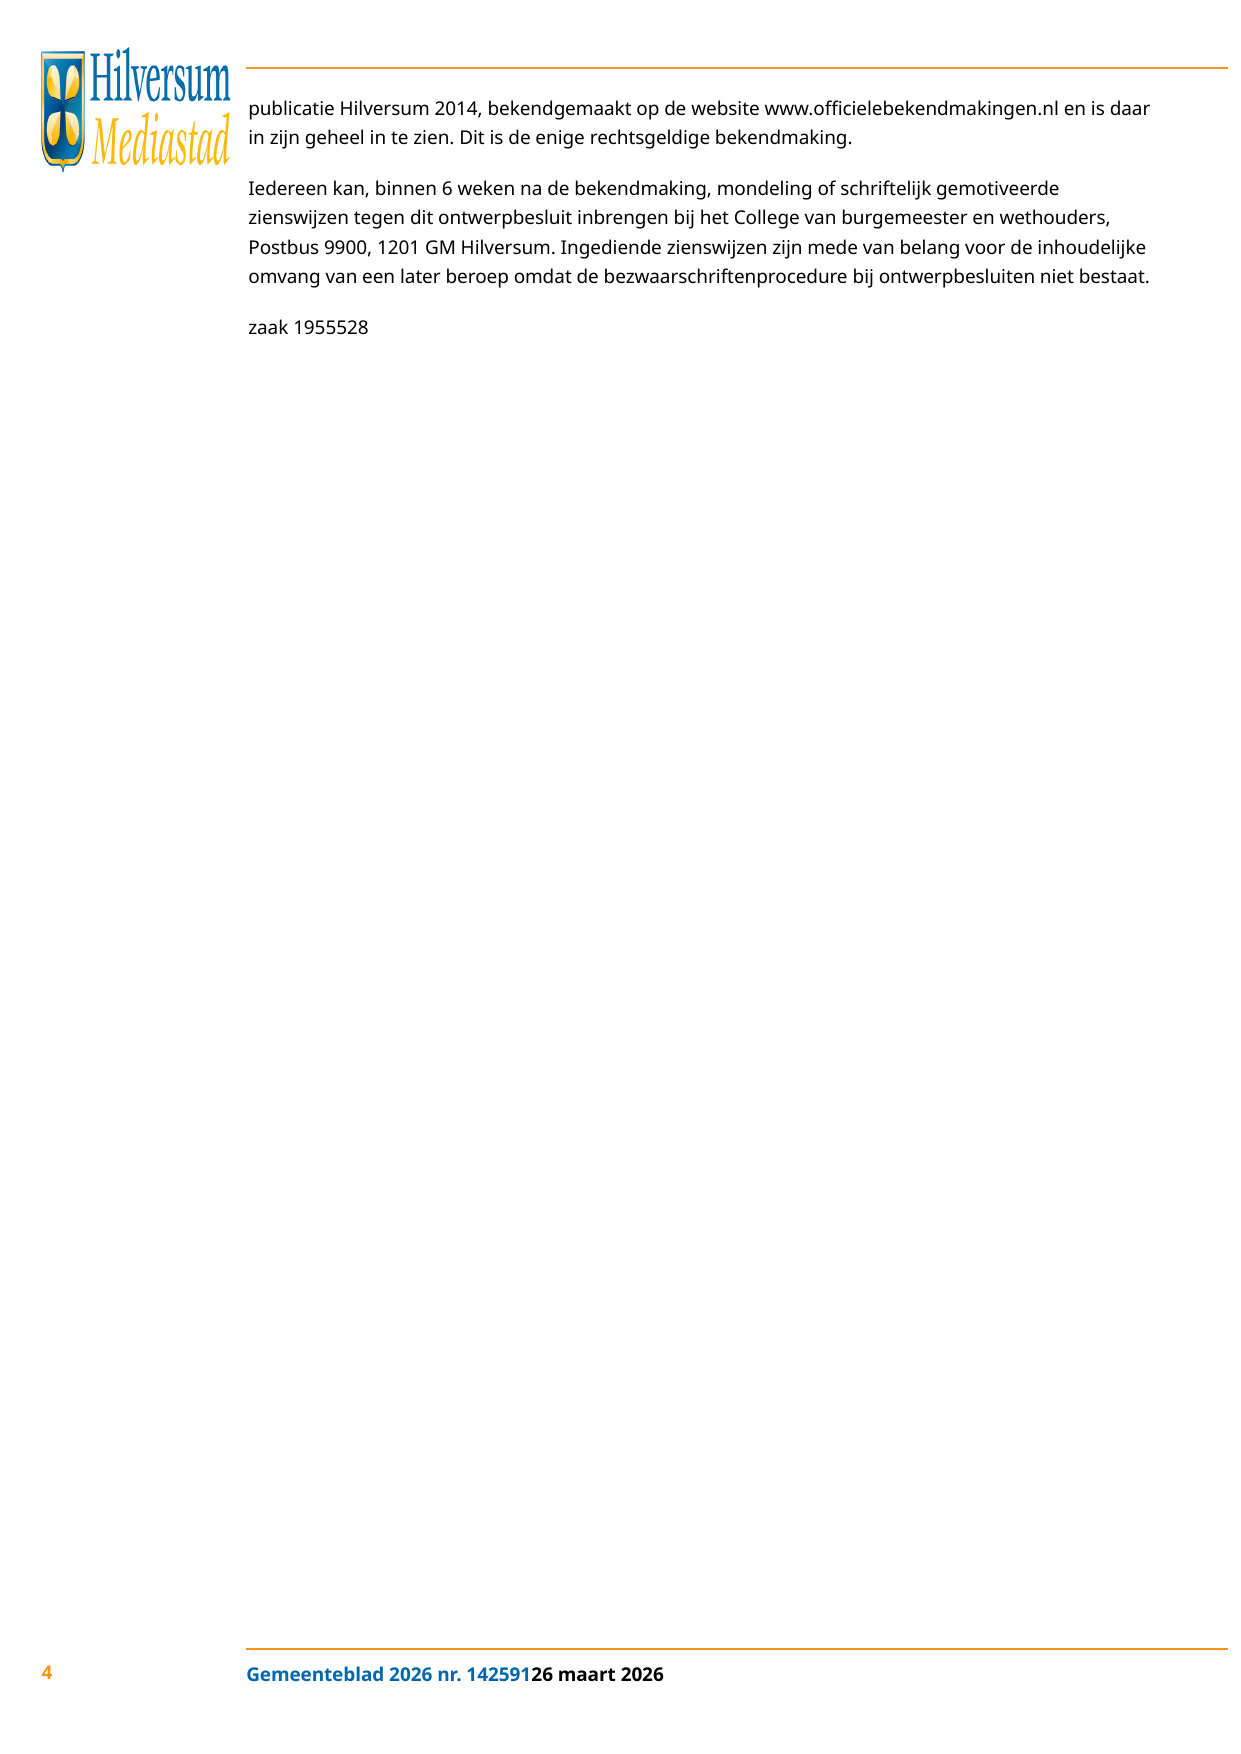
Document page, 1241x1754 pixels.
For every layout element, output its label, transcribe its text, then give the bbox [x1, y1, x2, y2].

text Iedereen kan, binnen 6 weken na de bekendmaking, mondeling of schriftelijk gemotiveerde zienswijzen tegen dit ontwerpbesluit inbrengen bij het College van burgemeester en wethouders, Postbus 9900, 1201 GM Hilversum. Ingediende zienswijzen zijn mede van belang voor de inhoudelijke omvang van een later beroep omdat de bezwaarschriftenprocedure bij ontwerpbesluiten niet bestaat. [248, 175, 1152, 289]
text zaak 1955528 [248, 314, 1152, 340]
picture [41, 47, 231, 172]
text publicatie Hilversum 2014, bekendgemaakt op de website www.officielebekendmakingen.nl en is daar in zijn geheel in te zien. Dit is de enige rechtsgeldige bekendmaking. [248, 95, 1152, 150]
